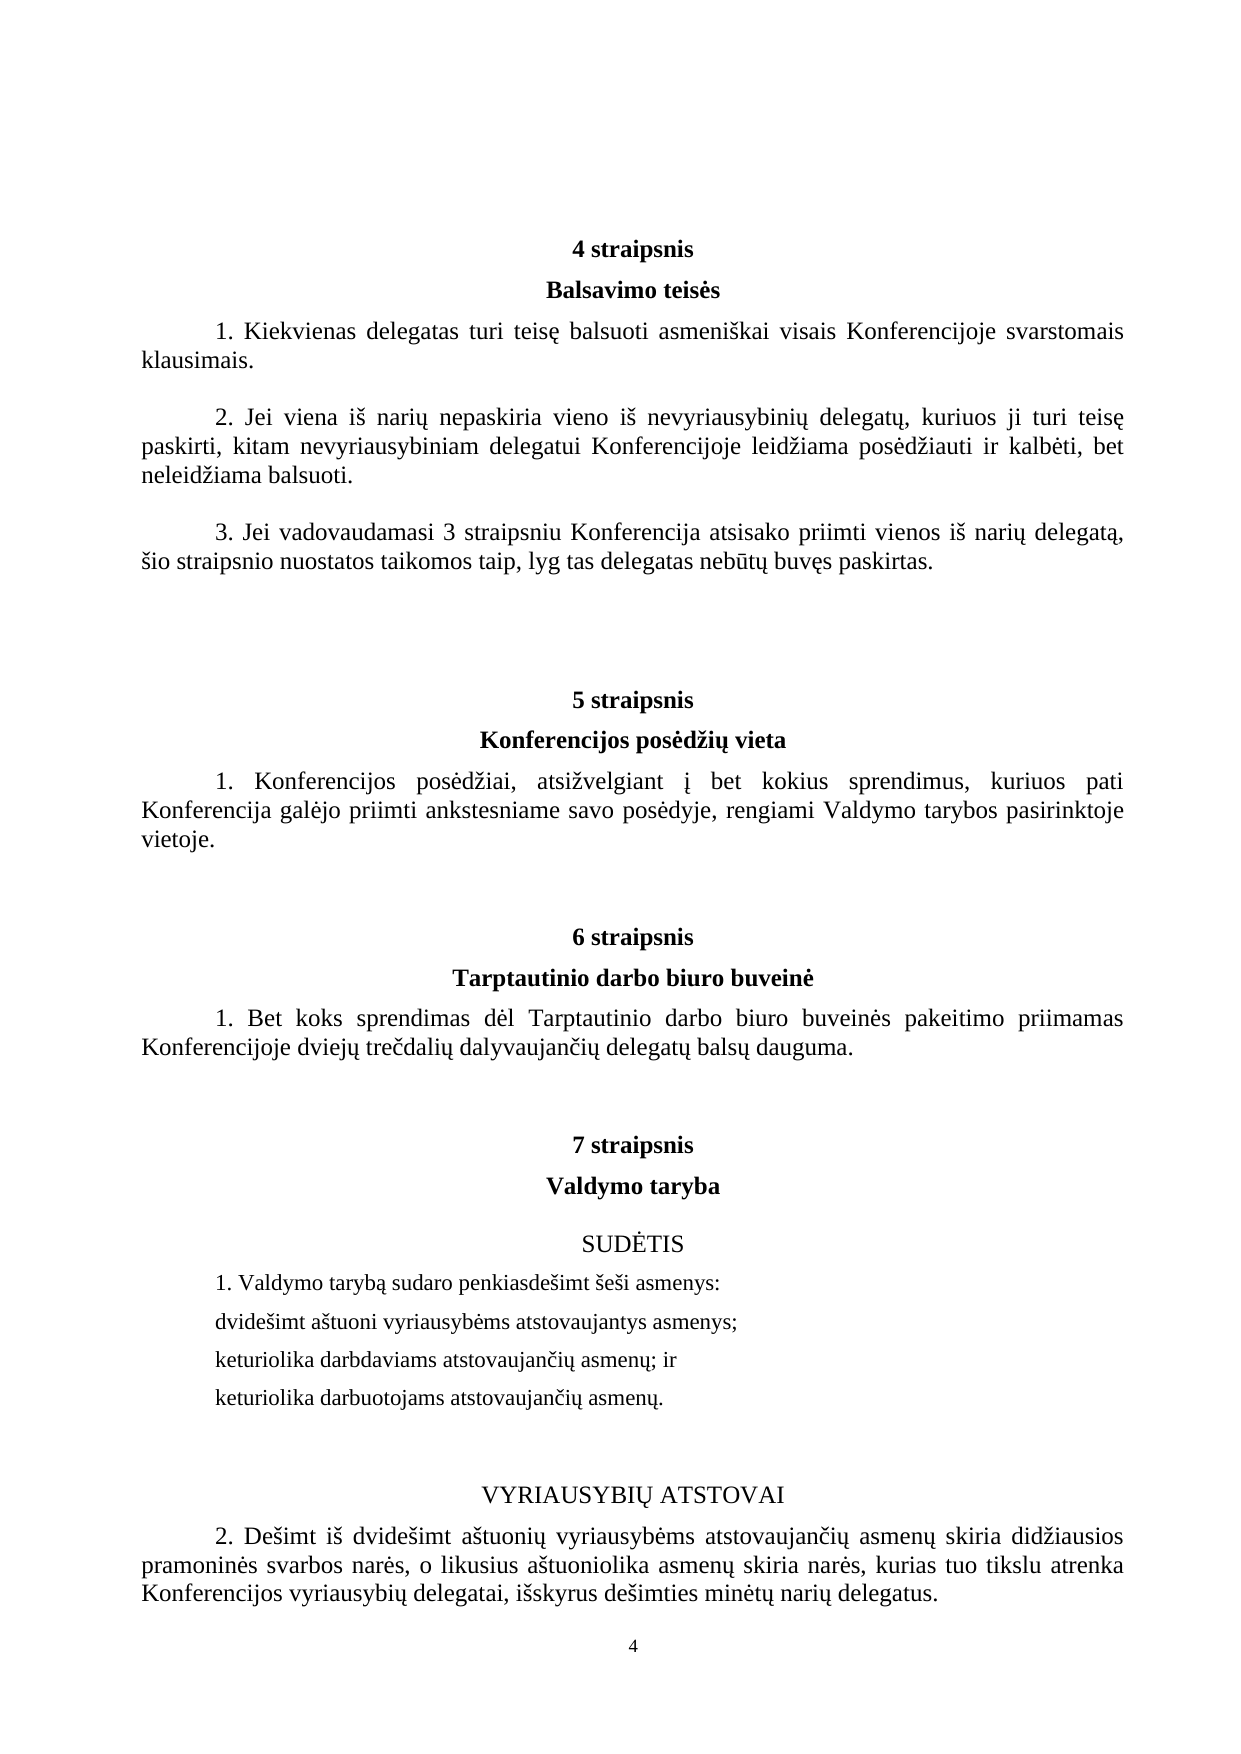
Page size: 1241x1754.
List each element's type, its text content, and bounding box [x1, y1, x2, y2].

text Valdymo taryba [141, 1171, 1125, 1200]
text keturiolika darbdaviams atstovaujančių asmenų; ir [141, 1346, 1125, 1372]
text 5 straipsnis [141, 685, 1125, 714]
text 3. Jei vadovaudamasi 3 straipsniu Konferencija atsisako priimti vienos iš narių delegatą, šio straipsnio nuostatos taikomos taip, lyg tas delegatas nebūtų buvęs paskirtas. [141, 517, 1125, 575]
text 1. Bet koks sprendimas dėl Tarptautinio darbo biuro buveinės pakeitimo priimamas Konferencijoje dviejų trečdalių dalyvaujančių delegatų balsų dauguma. [141, 1003, 1125, 1061]
text 4 straipsnis [141, 234, 1125, 263]
text keturiolika darbuotojams atstovaujančių asmenų. [141, 1384, 1125, 1411]
text 1. Kiekvienas delegatas turi teisę balsuoti asmeniškai visais Konferencijoje svarstomais klausimais. [141, 316, 1125, 373]
text 6 straipsnis [141, 922, 1125, 951]
text 1. Valdymo tarybą sudaro penkiasdešimt šeši asmenys: [141, 1269, 1125, 1296]
text 7 straipsnis [141, 1131, 1125, 1159]
text 2. Dešimt iš dvidešimt aštuonių vyriausybėms atstovaujančių asmenų skiria didžiausios pramoninės svarbos narės, o likusius aštuoniolika asmenų skiria narės, kurias tuo tikslu atrenka Konferencijos vyriausybių delegatai, išskyrus dešimties minėtų narių delegatus. [141, 1521, 1125, 1607]
text Konferencijos posėdžių vieta [141, 726, 1125, 754]
text dvidešimt aštuoni vyriausybėms atstovaujantys asmenys; [141, 1308, 1125, 1334]
text Balsavimo teisės [141, 275, 1125, 304]
text VYRIAUSYBIŲ ATSTOVAI [141, 1480, 1125, 1509]
text 2. Jei viena iš narių nepaskiria vieno iš nevyriausybinių delegatų, kuriuos ji turi teisę paskirti, kitam nevyriausybiniam delegatui Konferencijoje leidžiama posėdžiauti ir kalbėti, bet neleidžiama balsuoti. [141, 402, 1125, 488]
text Tarptautinio darbo biuro buveinė [141, 963, 1125, 992]
text 1. Konferencijos posėdžiai, atsižvelgiant į bet kokius sprendimus, kuriuos pati Konferencija galėjo priimti ankstesniame savo posėdyje, rengiami Valdymo tarybos pasirinktoje vietoje. [141, 766, 1125, 853]
text SUDĖTIS [141, 1229, 1125, 1257]
